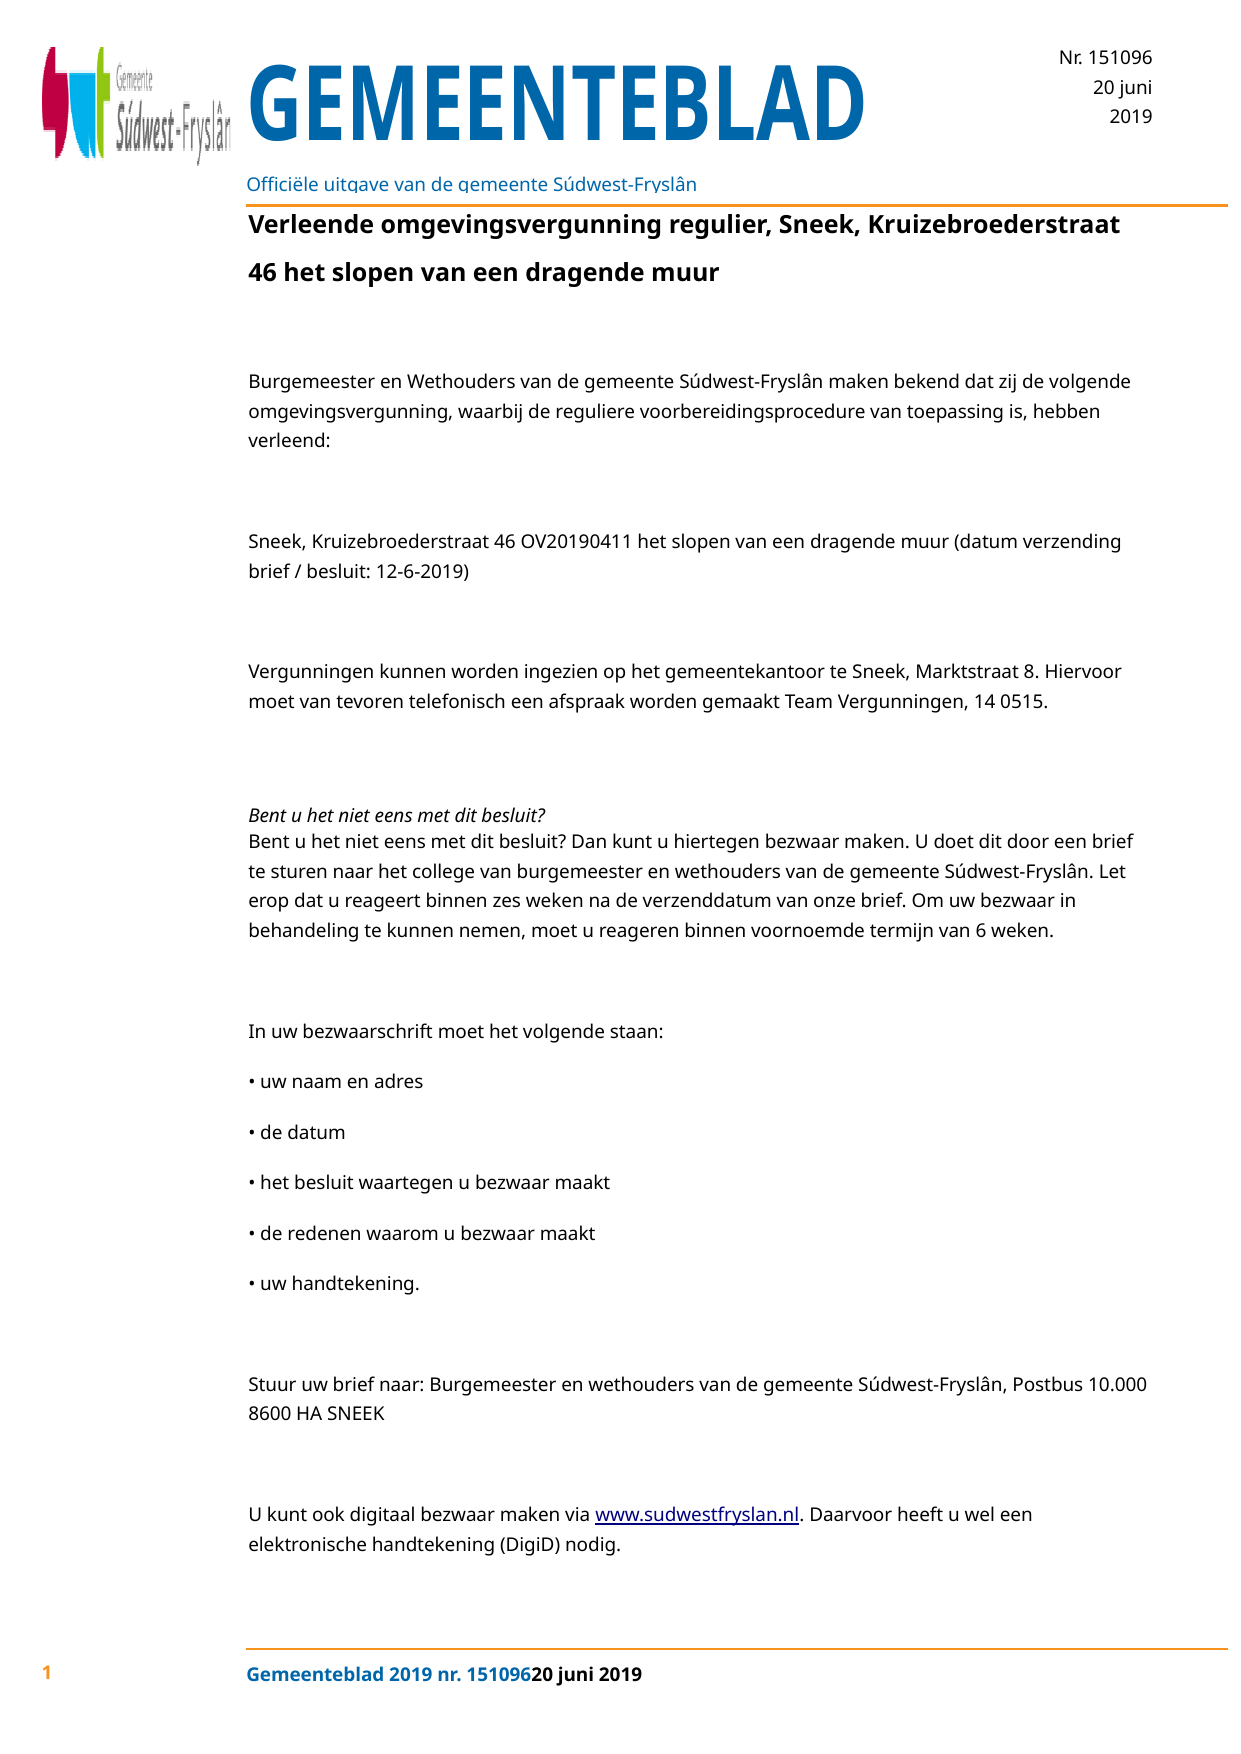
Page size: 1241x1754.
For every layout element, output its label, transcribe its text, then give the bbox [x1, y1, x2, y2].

text • uw naam en adres [248, 1068, 1152, 1094]
text In uw bezwaarschrift moet het volgende staan: [248, 1018, 1152, 1044]
text • de redenen waarom u bezwaar maakt [248, 1220, 1152, 1245]
text Bent u het niet eens met dit besluit? Dan kunt u hiertegen bezwaar maken. U doet dit door een brief te sturen naar het college van burgemeester en wethouders van de gemeente Súdwest-Fryslân. Let erop dat u reageert binnen zes weken na de verzenddatum van onze brief. Om uw bezwaar in behandeling te kunnen nemen, moet u reageren binnen voornoemde termijn van 6 weken. [248, 828, 1152, 943]
text Burgemeester en Wethouders van de gemeente Súdwest-Fryslân maken bekend dat zij de volgende omgevingsvergunning, waarbij de reguliere voorbereidingsprocedure van toepassing is, hebben verleend: [248, 368, 1152, 453]
text Sneek, Kruizebroederstraat 46 OV20190411 het slopen van een dragende muur (datum verzending brief / besluit: 12-6-2019) [248, 528, 1152, 584]
text U kunt ook digitaal bezwaar maken via www.sudwestfryslan.nl. Daarvoor heeft u wel een elektronische handtekening (DigiD) nodig. [248, 1501, 1152, 1557]
text Verleende omgevingsvergunning regulier, Sneek, Kruizebroederstraat 46 het slopen van een dragende muur [248, 207, 1152, 288]
text Vergunningen kunnen worden ingezien op het gemeentekantoor te Sneek, Marktstraat 8. Hiervoor moet van tevoren telefonisch een afspraak worden gemaakt Team Vergunningen, 14 0515. [248, 659, 1152, 714]
text • uw handtekening. [248, 1270, 1152, 1296]
text • het besluit waartegen u bezwaar maakt [248, 1169, 1152, 1195]
text Stuur uw brief naar: Burgemeester en wethouders van de gemeente Súdwest-Fryslân, Postbus 10.000 8600 HA SNEEK [248, 1371, 1152, 1426]
text • de datum [248, 1119, 1152, 1144]
picture [41, 47, 231, 172]
text Bent u het niet eens met dit besluit? [248, 803, 1152, 828]
